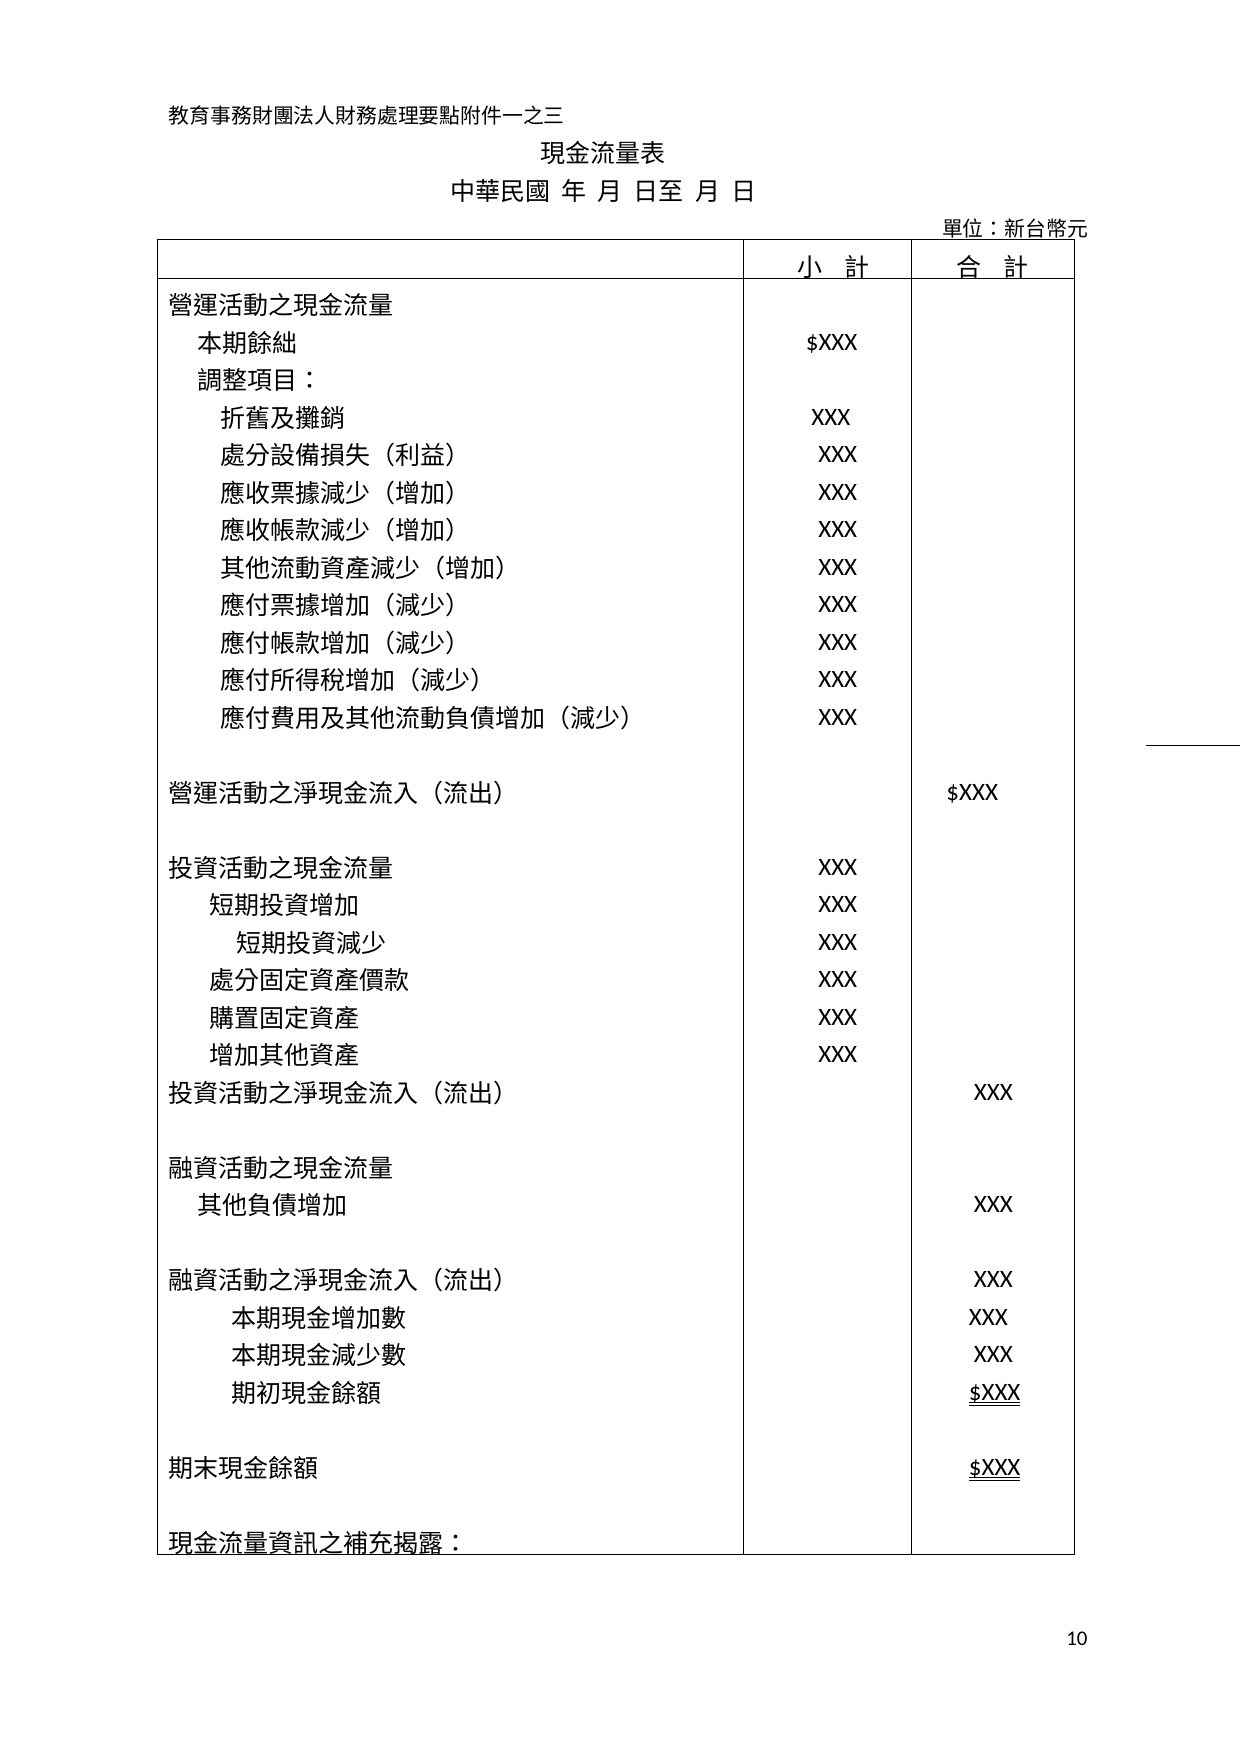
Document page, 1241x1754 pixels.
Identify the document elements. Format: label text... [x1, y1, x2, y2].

table_header 合 計 [912, 240, 1074, 278]
table_header 小 計 [744, 240, 911, 278]
text 單位：新台幣元 [169, 202, 1087, 239]
text 中華民國 年 月 日至 月 日 [169, 164, 1037, 202]
table_cell 營運活動之現金流量 本期餘絀 調整項目： 折舊及攤銷 處分設備損失（利益） 應收票據減少（增加） 應收帳款減少（增加） 其他流動資產減少（增加） 應付票據增加（減少） 應付帳款增加（減少） 應付所得稅增加（減少） 應付費用及其他流動負債增加（減少） 營運活動之淨現金流入（流出） 投資活動之現金流量 短期投資增加 短期投資減少 處分固定資產價款 購置固定資產 增加其他資產 投資活動之淨現金流入（流出） 融資活動之現金流量 其他負債增加 融資活動之淨現金流入（流出） 本期現金增加數 本期現金減少數 期初現金餘額 期末現金餘額 現金流量資訊之補充揭露： [158, 279, 743, 1554]
text 教育事務財團法人財務處理要點附件一之三 [169, 89, 1037, 127]
table_cell $XXX XXX XXX XXX XXX XXX XXX XXX XXX XXX XXX XXX XXX XXX XXX XXX [744, 279, 911, 1554]
text 現金流量表 [169, 127, 1037, 164]
table_cell $XXX XXX XXX XXX XXX XXX $XXX $XXX [912, 279, 1074, 1554]
table_header [158, 240, 743, 278]
